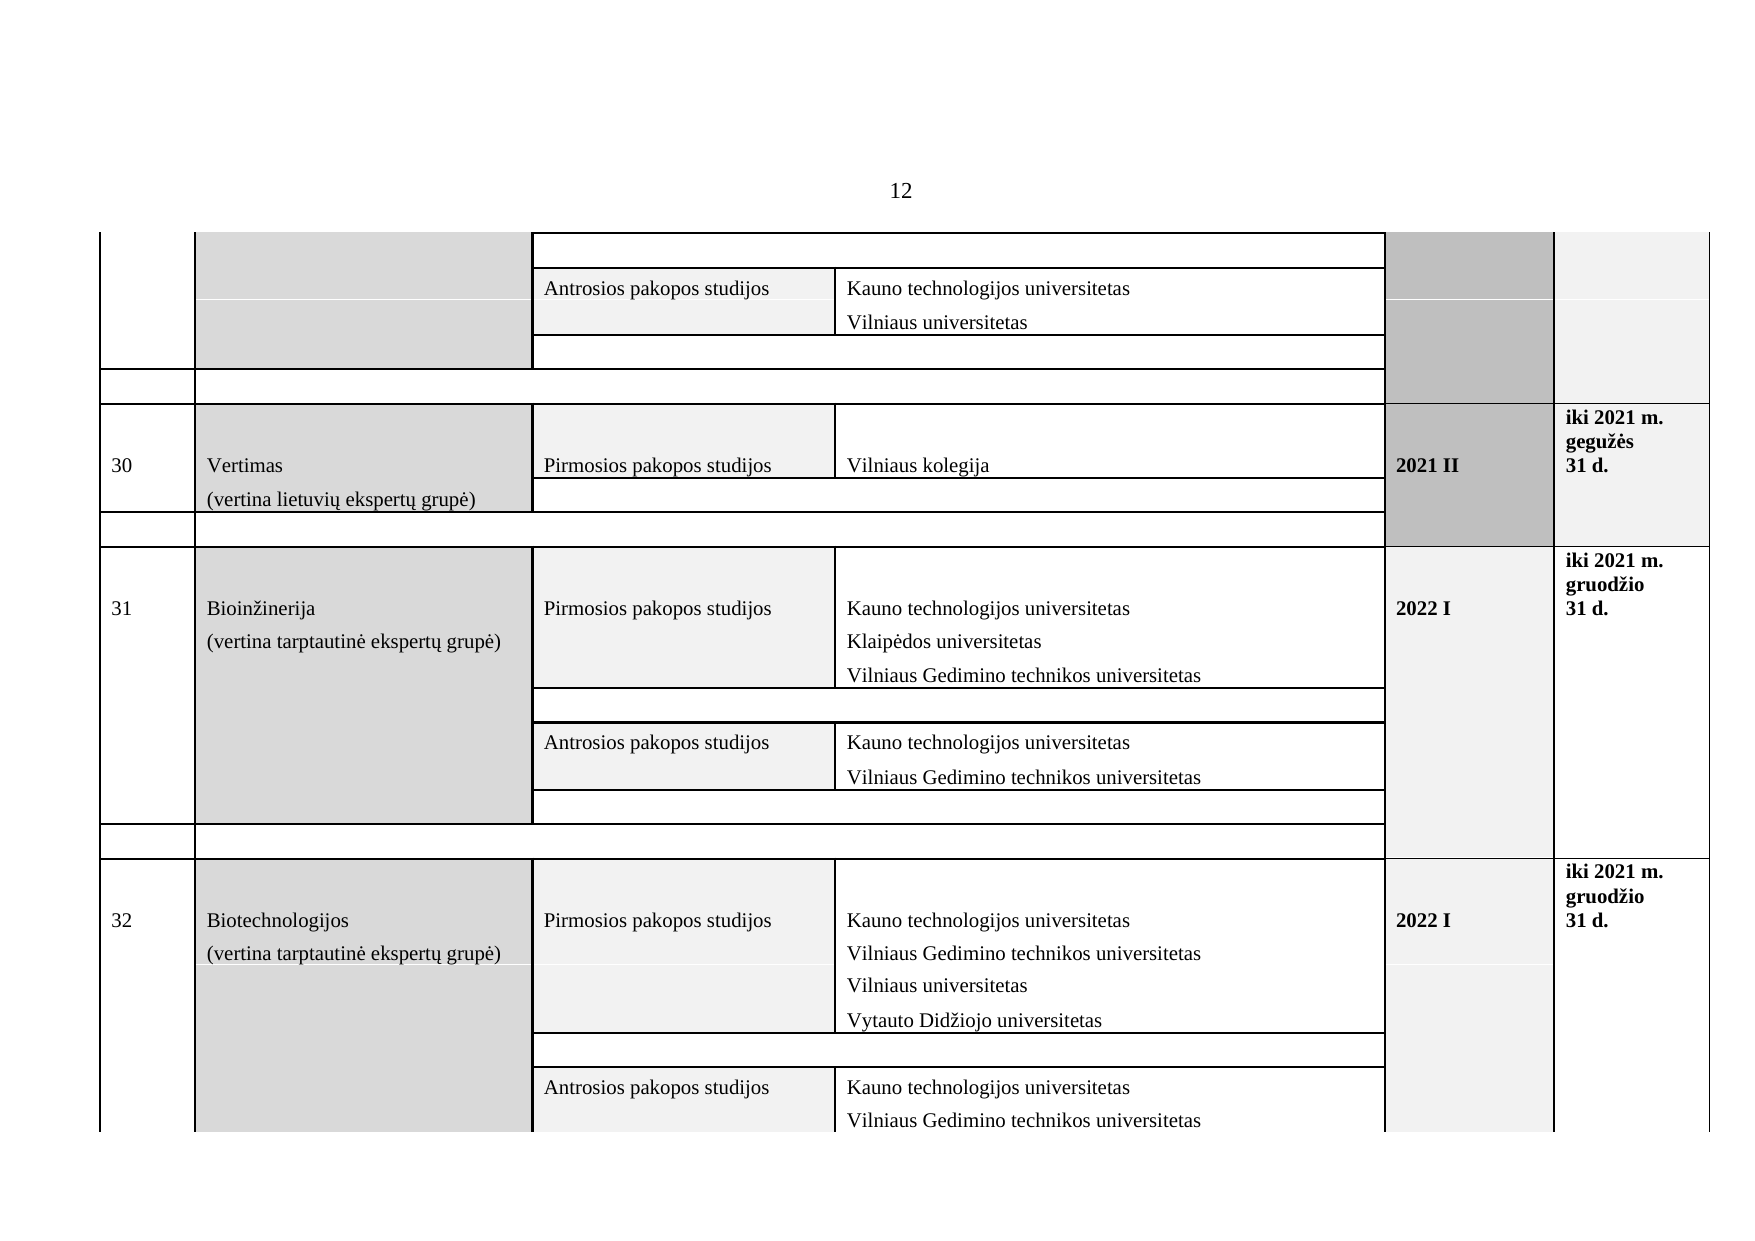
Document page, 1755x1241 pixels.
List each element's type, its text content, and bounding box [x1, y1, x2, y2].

table_cell [1555, 997, 1709, 1032]
table_cell [1555, 232, 1709, 267]
table_cell [1555, 511, 1709, 546]
table_cell [1555, 1066, 1709, 1099]
table_cell [1386, 1099, 1553, 1132]
table_cell [533, 513, 835, 546]
table_cell [1555, 1032, 1709, 1066]
table_cell [534, 300, 834, 334]
table_cell iki 2021 m. gegužės 31 d. [1555, 404, 1709, 477]
table_cell Vilniaus Gedimino technikos universitetas [836, 754, 1384, 789]
table_cell Pirmosios pakopos studijos [534, 548, 834, 620]
table_cell [534, 965, 834, 997]
table_cell [101, 477, 194, 511]
table_cell [1386, 334, 1553, 368]
table_cell (vertina tarptautinė ekspertų grupė) [196, 620, 531, 653]
table_cell [835, 825, 1384, 857]
table_cell 32 [101, 860, 194, 932]
table_cell [1555, 1099, 1709, 1132]
table_cell [1386, 1032, 1553, 1066]
table_cell [1555, 823, 1709, 857]
table_cell iki 2021 m. gruodžio 31 d. [1555, 547, 1709, 620]
table_cell Vertimas Suma [196, 370, 532, 403]
table_cell [1555, 267, 1709, 299]
table_cell [196, 965, 531, 997]
table_cell [835, 370, 1384, 403]
table_cell Vilniaus Gedimino technikos universitetas [836, 653, 1384, 687]
table_cell Klaipėdos universitetas [836, 620, 1384, 653]
table_cell Biotechnologijos [196, 860, 531, 932]
table_cell [196, 232, 531, 267]
table_cell [534, 653, 834, 687]
table_cell [101, 721, 194, 754]
table_cell [196, 754, 531, 789]
table_cell Vertimas Suma [196, 513, 532, 546]
table_cell (vertina lietuvių ekspertų grupė) [196, 477, 531, 511]
table_cell [196, 653, 531, 687]
table_cell Antrosios pakopos studijos Suma [534, 791, 1384, 823]
table_cell [196, 997, 531, 1032]
table_cell [1386, 267, 1553, 299]
table_cell Pirmosios pakopos studijos [534, 405, 834, 477]
table_cell [1555, 300, 1709, 334]
table_cell [1386, 687, 1553, 721]
table_cell 2021 II [1386, 404, 1553, 477]
table_cell (vertina tarptautinė ekspertų grupė) [196, 932, 531, 964]
table_cell 31 [101, 548, 194, 620]
table_cell Antrosios pakopos studijos [534, 724, 834, 754]
table_cell [196, 267, 531, 299]
table_cell [1386, 932, 1553, 964]
table_cell [1386, 368, 1553, 403]
table_cell [101, 1099, 194, 1132]
table_cell Vilniaus Gedimino technikos universitetas [836, 932, 1384, 964]
table_cell [1555, 965, 1709, 997]
table_cell [1555, 620, 1709, 653]
table_cell [1386, 653, 1553, 687]
table_cell Antrosios pakopos studijos Suma [534, 336, 1384, 368]
table_cell [196, 300, 531, 334]
table_cell [196, 687, 531, 721]
table_cell [1555, 334, 1709, 368]
table_cell [101, 267, 194, 299]
table_cell Antrosios pakopos studijos [534, 1068, 834, 1099]
table_cell [1386, 823, 1553, 857]
table_cell [196, 1099, 531, 1132]
table_cell Pirmosios pakopos studijos Suma [534, 234, 1384, 267]
table_cell [101, 1066, 194, 1099]
table_cell [1386, 1066, 1553, 1099]
table_cell [101, 300, 194, 334]
table_cell Kauno technologijos universitetas [836, 269, 1384, 299]
table_cell [196, 334, 531, 368]
table_cell Antrosios pakopos studijos [534, 269, 834, 299]
table_cell [101, 334, 194, 368]
table_cell [101, 965, 194, 997]
table_cell [1555, 789, 1709, 823]
table_cell [196, 721, 531, 754]
table_cell [1386, 232, 1553, 267]
table_cell Bioinžinerija Suma [196, 825, 532, 857]
table_cell [1386, 477, 1553, 511]
table_cell Kauno technologijos universitetas [836, 724, 1384, 754]
table_cell Antrosios pakopos studijos Suma [534, 479, 1384, 511]
table_cell [533, 825, 835, 857]
table_cell Kauno technologijos universitetas [836, 548, 1384, 620]
table_cell [101, 754, 194, 789]
table_cell [534, 754, 834, 789]
table_cell [534, 1099, 834, 1132]
table_cell [1555, 687, 1709, 721]
table_cell [1555, 368, 1709, 403]
table_cell [101, 789, 194, 823]
table_cell Bioinžinerija [196, 548, 531, 620]
table_cell Pirmosios pakopos studijos Suma [534, 1034, 1384, 1066]
table_cell [534, 932, 834, 964]
table_cell [101, 370, 194, 403]
table_cell [101, 620, 194, 653]
table_cell [1386, 997, 1553, 1032]
table_cell Vytauto Didžiojo universitetas [836, 997, 1384, 1032]
table_cell Vilniaus kolegija [836, 405, 1384, 477]
table_cell [101, 997, 194, 1032]
table_cell [196, 1032, 531, 1066]
table_cell [101, 653, 194, 687]
table_cell [1555, 721, 1709, 754]
table_cell Pirmosios pakopos studijos [534, 860, 834, 932]
table_cell [101, 825, 194, 857]
table_cell [1386, 300, 1553, 334]
table_cell [835, 513, 1384, 546]
table_cell Kauno technologijos universitetas [836, 860, 1384, 932]
table_cell [1386, 789, 1553, 823]
table_cell 2022 I [1386, 859, 1553, 932]
table_cell [1386, 754, 1553, 789]
table_cell [1555, 754, 1709, 789]
table_cell 30 [101, 405, 194, 477]
table_cell [1555, 932, 1709, 964]
table_cell Vilniaus universitetas [836, 965, 1384, 997]
table_cell [1386, 511, 1553, 546]
table_cell [196, 1066, 531, 1099]
table_cell [101, 687, 194, 721]
table_cell 2022 I [1386, 547, 1553, 620]
table_cell [101, 932, 194, 964]
table_cell [533, 370, 835, 403]
table_cell Pirmosios pakopos studijos Suma [534, 689, 1384, 721]
table_cell Vilniaus Gedimino technikos universitetas [836, 1099, 1384, 1132]
table_cell [1555, 477, 1709, 511]
table_cell [101, 232, 194, 267]
table_cell [101, 513, 194, 546]
table_cell [1555, 653, 1709, 687]
table_cell [1386, 721, 1553, 754]
table_cell [1386, 620, 1553, 653]
table_cell Kauno technologijos universitetas [836, 1068, 1384, 1099]
table_cell [101, 1032, 194, 1066]
table_cell Vilniaus universitetas [836, 300, 1384, 334]
table_cell [534, 620, 834, 653]
table_cell [1386, 965, 1553, 997]
table_cell Vertimas [196, 405, 531, 477]
table_cell [196, 789, 531, 823]
table_cell iki 2021 m. gruodžio 31 d. [1555, 859, 1709, 932]
table_cell [534, 997, 834, 1032]
